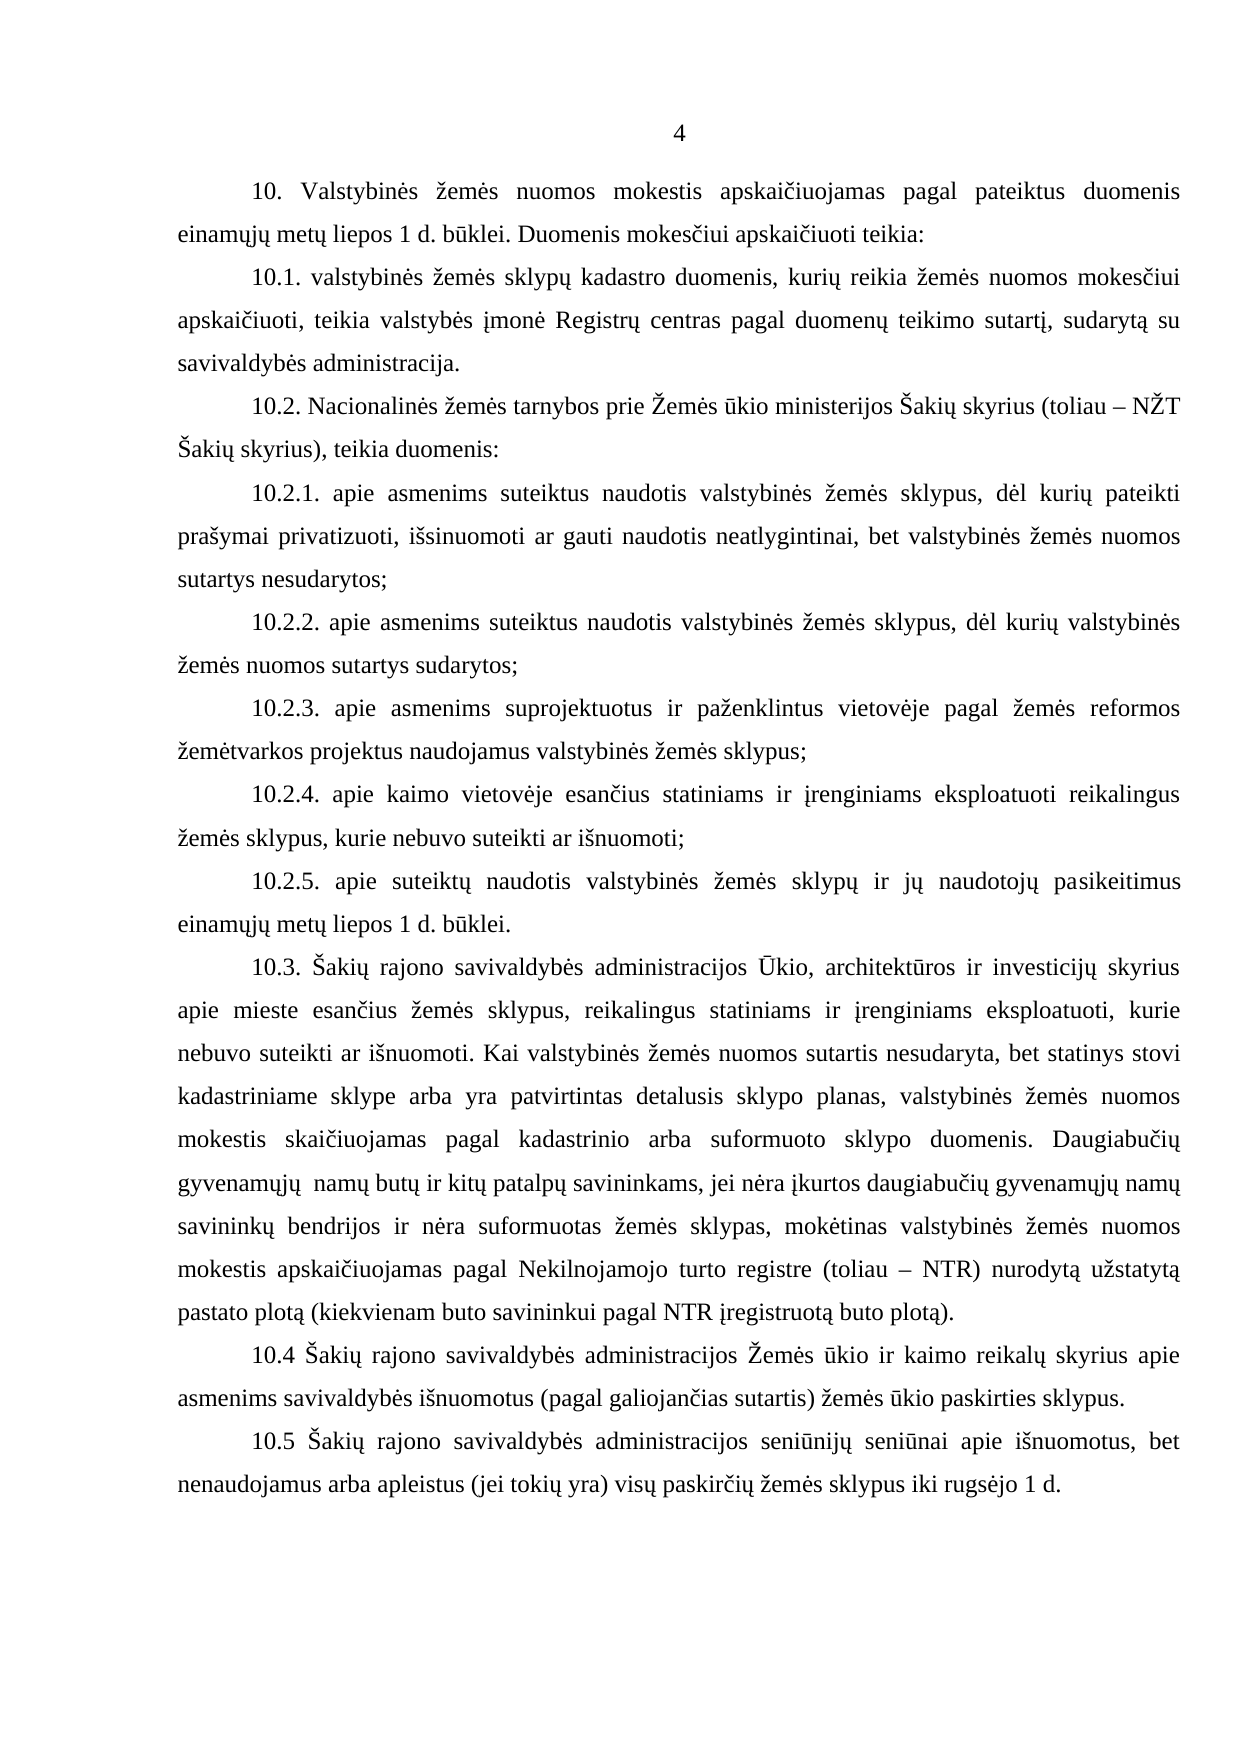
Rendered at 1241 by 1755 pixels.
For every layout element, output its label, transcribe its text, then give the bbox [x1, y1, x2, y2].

text 10.4 Šakių rajono savivaldybės administracijos Žemės ūkio ir kaimo reikalų skyrius apie asmenims savivaldybės išnuomotus (pagal galiojančias sutartis) žemės ūkio paskirties sklypus. [177, 1340, 1181, 1412]
text 10.1. valstybinės žemės sklypų kadastro duomenis, kurių reikia žemės nuomos mokesčiui apskaičiuoti, teikia valstybės įmonė Registrų centras pagal duomenų teikimo sutartį, sudarytą su savivaldybės administracija. [177, 262, 1181, 377]
text 10.2.4. apie kaimo vietovėje esančius statiniams ir įrenginiams eksploatuoti reikalingus žemės sklypus, kurie nebuvo suteikti ar išnuomoti; [177, 779, 1181, 851]
text 10.2.1. apie asmenims suteiktus naudotis valstybinės žemės sklypus, dėl kurių pateikti prašymai privatizuoti, išsinuomoti ar gauti naudotis neatlygintinai, bet valstybinės žemės nuomos sutartys nesudarytos; [177, 478, 1181, 593]
text 10.5 Šakių rajono savivaldybės administracijos seniūnijų seniūnai apie išnuomotus, bet nenaudojamus arba apleistus (jei tokių yra) visų paskirčių žemės sklypus iki rugsėjo 1 d. [177, 1426, 1181, 1498]
text 10.2. Nacionalinės žemės tarnybos prie Žemės ūkio ministerijos Šakių skyrius (toliau – NŽT Šakių skyrius), teikia duomenis: [177, 391, 1181, 463]
text 10.3. Šakių rajono savivaldybės administracijos Ūkio, architektūros ir investicijų skyrius apie mieste esančius žemės sklypus, reikalingus statiniams ir įrenginiams eksploatuoti, kurie nebuvo suteikti ar išnuomoti. Kai valstybinės žemės nuomos sutartis nesudaryta, bet statinys stovi kadastriniame sklype arba yra patvirtintas detalusis sklypo planas, valstybinės žemės nuomos mokestis skaičiuojamas pagal kadastrinio arba suformuoto sklypo duomenis. Daugiabučių gyvenamųjų namų butų ir kitų patalpų savininkams, jei nėra įkurtos daugiabučių gyvenamųjų namų savininkų bendrijos ir nėra suformuotas žemės sklypas, mokėtinas valstybinės žemės nuomos mokestis apskaičiuojamas pagal Nekilnojamojo turto registre (toliau – NTR) nurodytą užstatytą pastato plotą (kiekvienam buto savininkui pagal NTR įregistruotą buto plotą). [177, 952, 1181, 1326]
text 10. Valstybinės žemės nuomos mokestis apskaičiuojamas pagal pateiktus duomenis einamųjų metų liepos 1 d. būklei. Duomenis mokesčiui apskaičiuoti teikia: [177, 176, 1181, 248]
text 10.2.2. apie asmenims suteiktus naudotis valstybinės žemės sklypus, dėl kurių valstybinės žemės nuomos sutartys sudarytos; [177, 607, 1181, 679]
text 10.2.3. apie asmenims suprojektuotus ir paženklintus vietovėje pagal žemės reformos žemėtvarkos projektus naudojamus valstybinės žemės sklypus; [177, 693, 1181, 765]
text 10.2.5. apie suteiktų naudotis valstybinės žemės sklypų ir jų naudotojų pasikeitimus einamųjų metų liepos 1 d. būklei. [177, 866, 1181, 938]
